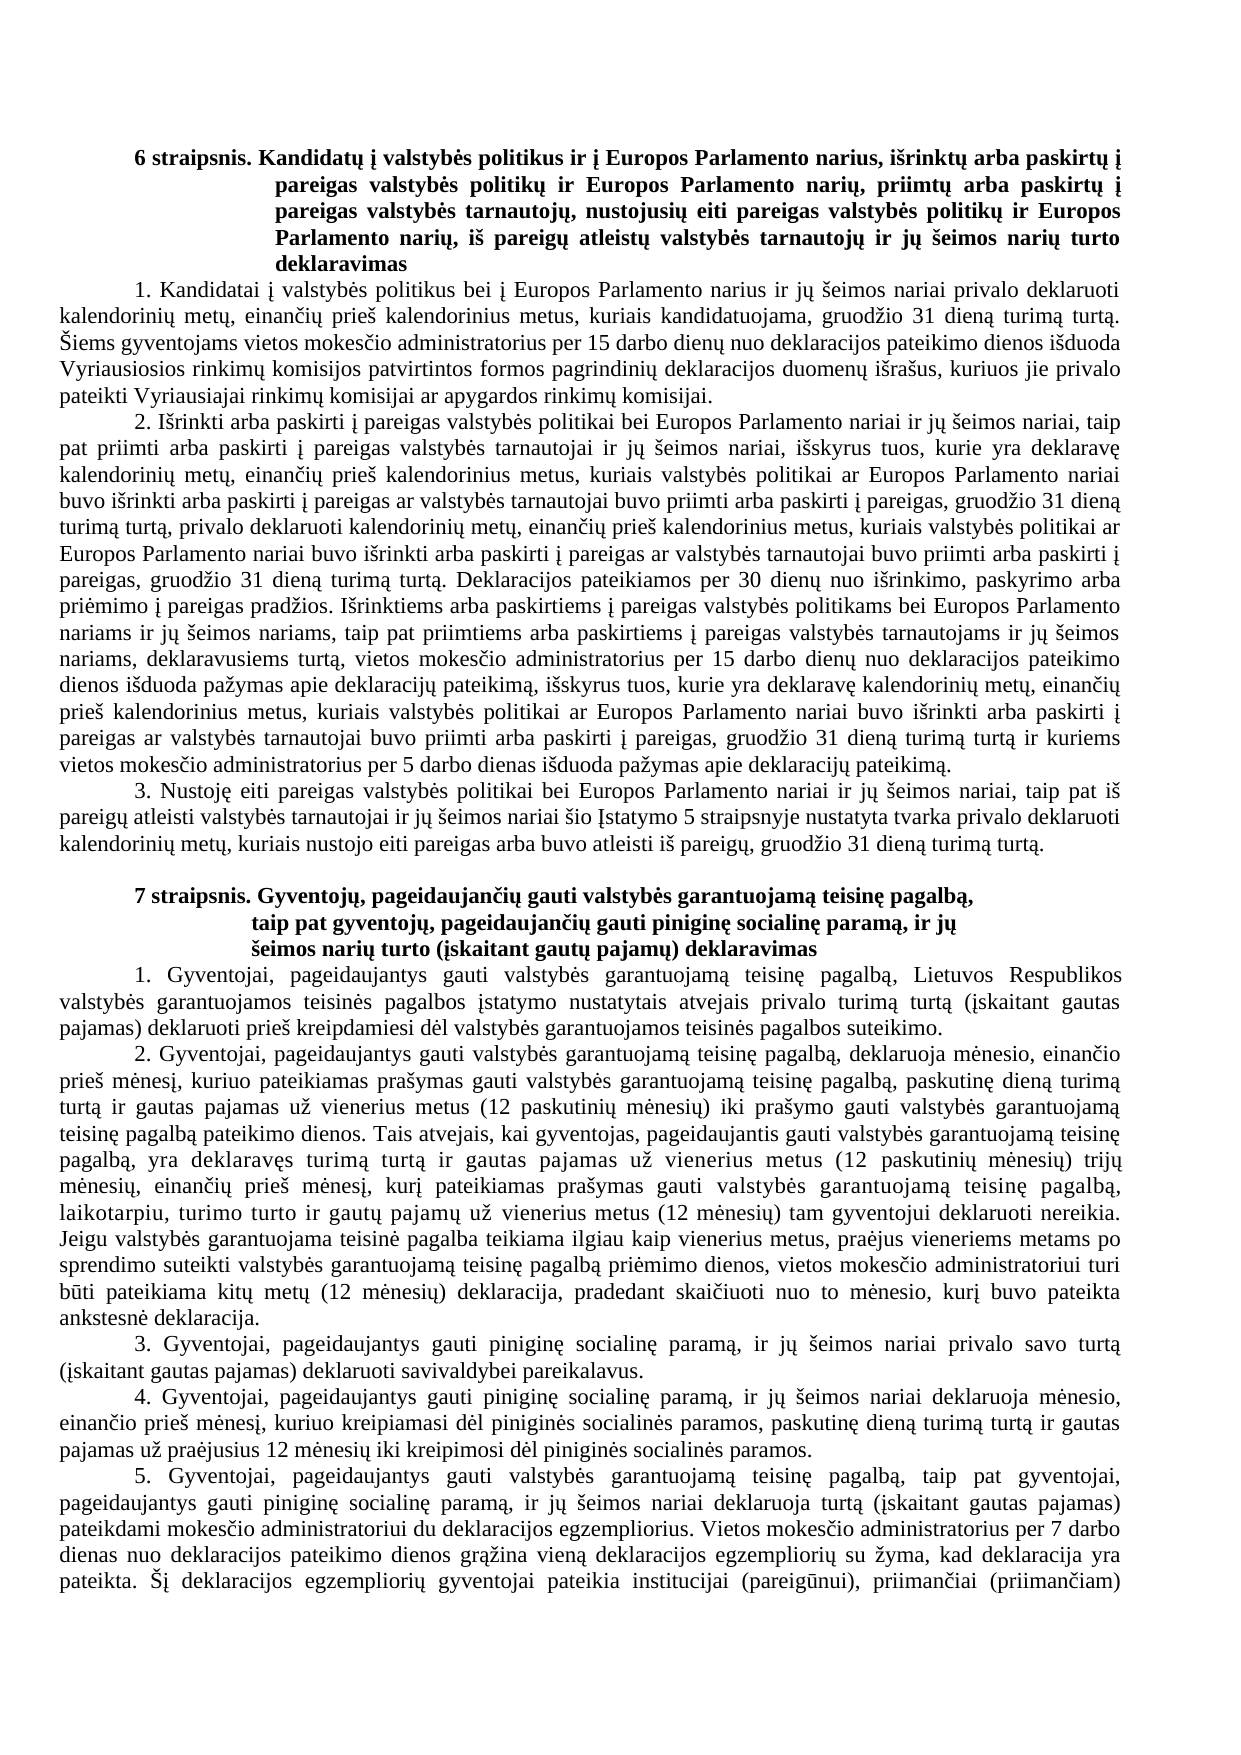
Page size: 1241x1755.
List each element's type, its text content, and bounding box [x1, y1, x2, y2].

text 1. Kandidatai į valstybės politikus bei į Europos Parlamento narius ir jų šeimos nariai privalo deklaruoti kalendorinių metų, einančių prieš kalendorinius metus, kuriais kandidatuojama, gruodžio 31 dieną turimą turtą. Šiems gyventojams vietos mokesčio administratorius per 15 darbo dienų nuo deklaracijos pateikimo dienos išduoda Vyriausiosios rinkimų komisijos patvirtintos formos pagrindinių deklaracijos duomenų išrašus, kuriuos jie privalo pateikti Vyriausiajai rinkimų komisijai ar apygardos rinkimų komisijai. [59, 276, 1122, 408]
text taip pat gyventojų, pageidaujančių gauti piniginę socialinę paramą, ir jų [59, 909, 1122, 935]
text 1. Gyventojai, pageidaujantys gauti valstybės garantuojamą teisinę pagalbą, Lietuvos Respublikos valstybės garantuojamos teisinės pagalbos įstatymo nustatytais atvejais privalo turimą turtą (įskaitant gautas pajamas) deklaruoti prieš kreipdamiesi dėl valstybės garantuojamos teisinės pagalbos suteikimo. [59, 961, 1122, 1041]
text 2. Išrinkti arba paskirti į pareigas valstybės politikai bei Europos Parlamento nariai ir jų šeimos nariai, taip pat priimti arba paskirti į pareigas valstybės tarnautojai ir jų šeimos nariai, išskyrus tuos, kurie yra deklaravę kalendorinių metų, einančių prieš kalendorinius metus, kuriais valstybės politikai ar Europos Parlamento nariai buvo išrinkti arba paskirti į pareigas ar valstybės tarnautojai buvo priimti arba paskirti į pareigas, gruodžio 31 dieną turimą turtą, privalo deklaruoti kalendorinių metų, einančių prieš kalendorinius metus, kuriais valstybės politikai ar Europos Parlamento nariai buvo išrinkti arba paskirti į pareigas ar valstybės tarnautojai buvo priimti arba paskirti į pareigas, gruodžio 31 dieną turimą turtą. Deklaracijos pateikiamos per 30 dienų nuo išrinkimo, paskyrimo arba priėmimo į pareigas pradžios. Išrinktiems arba paskirtiems į pareigas valstybės politikams bei Europos Parlamento nariams ir jų šeimos nariams, taip pat priimtiems arba paskirtiems į pareigas valstybės tarnautojams ir jų šeimos nariams, deklaravusiems turtą, vietos mokesčio administratorius per 15 darbo dienų nuo deklaracijos pateikimo dienos išduoda pažymas apie deklaracijų pateikimą, išskyrus tuos, kurie yra deklaravę kalendorinių metų, einančių prieš kalendorinius metus, kuriais valstybės politikai ar Europos Parlamento nariai buvo išrinkti arba paskirti į pareigas ar valstybės tarnautojai buvo priimti arba paskirti į pareigas, gruodžio 31 dieną turimą turtą ir kuriems vietos mokesčio administratorius per 5 darbo dienas išduoda pažymas apie deklaracijų pateikimą. [59, 408, 1122, 777]
text šeimos narių turto (įskaitant gautų pajamų) deklaravimas [59, 935, 1122, 961]
text 2. Gyventojai, pageidaujantys gauti valstybės garantuojamą teisinę pagalbą, deklaruoja mėnesio, einančio prieš mėnesį, kuriuo pateikiamas prašymas gauti valstybės garantuojamą teisinę pagalbą, paskutinę dieną turimą turtą ir gautas pajamas už vienerius metus (12 paskutinių mėnesių) iki prašymo gauti valstybės garantuojamą teisinę pagalbą pateikimo dienos. Tais atvejais, kai gyventojas, pageidaujantis gauti valstybės garantuojamą teisinę pagalbą, yra deklaravęs turimą turtą ir gautas pajamas už vienerius metus (12 paskutinių mėnesių) trijų mėnesių, einančių prieš mėnesį, kurį pateikiamas prašymas gauti valstybės garantuojamą teisinę pagalbą, laikotarpiu, turimo turto ir gautų pajamų už vienerius metus (12 mėnesių) tam gyventojui deklaruoti nereikia. Jeigu valstybės garantuojama teisinė pagalba teikiama ilgiau kaip vienerius metus, praėjus vieneriems metams po sprendimo suteikti valstybės garantuojamą teisinę pagalbą priėmimo dienos, vietos mokesčio administratoriui turi būti pateikiama kitų metų (12 mėnesių) deklaracija, pradedant skaičiuoti nuo to mėnesio, kurį buvo pateikta ankstesnė deklaracija. [59, 1041, 1122, 1330]
text 7 straipsnis. Gyventojų, pageidaujančių gauti valstybės garantuojamą teisinę pagalbą, [59, 882, 1122, 909]
text 6 straipsnis. Kandidatų į valstybės politikus ir į Europos Parlamento narius, išrinktų arba paskirtų į pareigas valstybės politikų ir Europos Parlamento narių, priimtų arba paskirtų į pareigas valstybės tarnautojų, nustojusių eiti pareigas valstybės politikų ir Europos Parlamento narių, iš pareigų atleistų valstybės tarnautojų ir jų šeimos narių turto deklaravimas [134, 144, 1122, 276]
text 3. Nustoję eiti pareigas valstybės politikai bei Europos Parlamento nariai ir jų šeimos nariai, taip pat iš pareigų atleisti valstybės tarnautojai ir jų šeimos nariai šio Įstatymo 5 straipsnyje nustatyta tvarka privalo deklaruoti kalendorinių metų, kuriais nustojo eiti pareigas arba buvo atleisti iš pareigų, gruodžio 31 dieną turimą turtą. [59, 777, 1122, 856]
text 3. Gyventojai, pageidaujantys gauti piniginę socialinę paramą, ir jų šeimos nariai privalo savo turtą (įskaitant gautas pajamas) deklaruoti savivaldybei pareikalavus. [59, 1330, 1122, 1383]
text 5. Gyventojai, pageidaujantys gauti valstybės garantuojamą teisinę pagalbą, taip pat gyventojai, pageidaujantys gauti piniginę socialinę paramą, ir jų šeimos nariai deklaruoja turtą (įskaitant gautas pajamas) pateikdami mokesčio administratoriui du deklaracijos egzempliorius. Vietos mokesčio administratorius per 7 darbo dienas nuo deklaracijos pateikimo dienos grąžina vieną deklaracijos egzempliorių su žyma, kad deklaracija yra pateikta. Šį deklaracijos egzempliorių gyventojai pateikia institucijai (pareigūnui), priimančiai (priimančiam) [59, 1462, 1122, 1594]
text 4. Gyventojai, pageidaujantys gauti piniginę socialinę paramą, ir jų šeimos nariai deklaruoja mėnesio, einančio prieš mėnesį, kuriuo kreipiamasi dėl piniginės socialinės paramos, paskutinę dieną turimą turtą ir gautas pajamas už praėjusius 12 mėnesių iki kreipimosi dėl piniginės socialinės paramos. [59, 1383, 1122, 1462]
